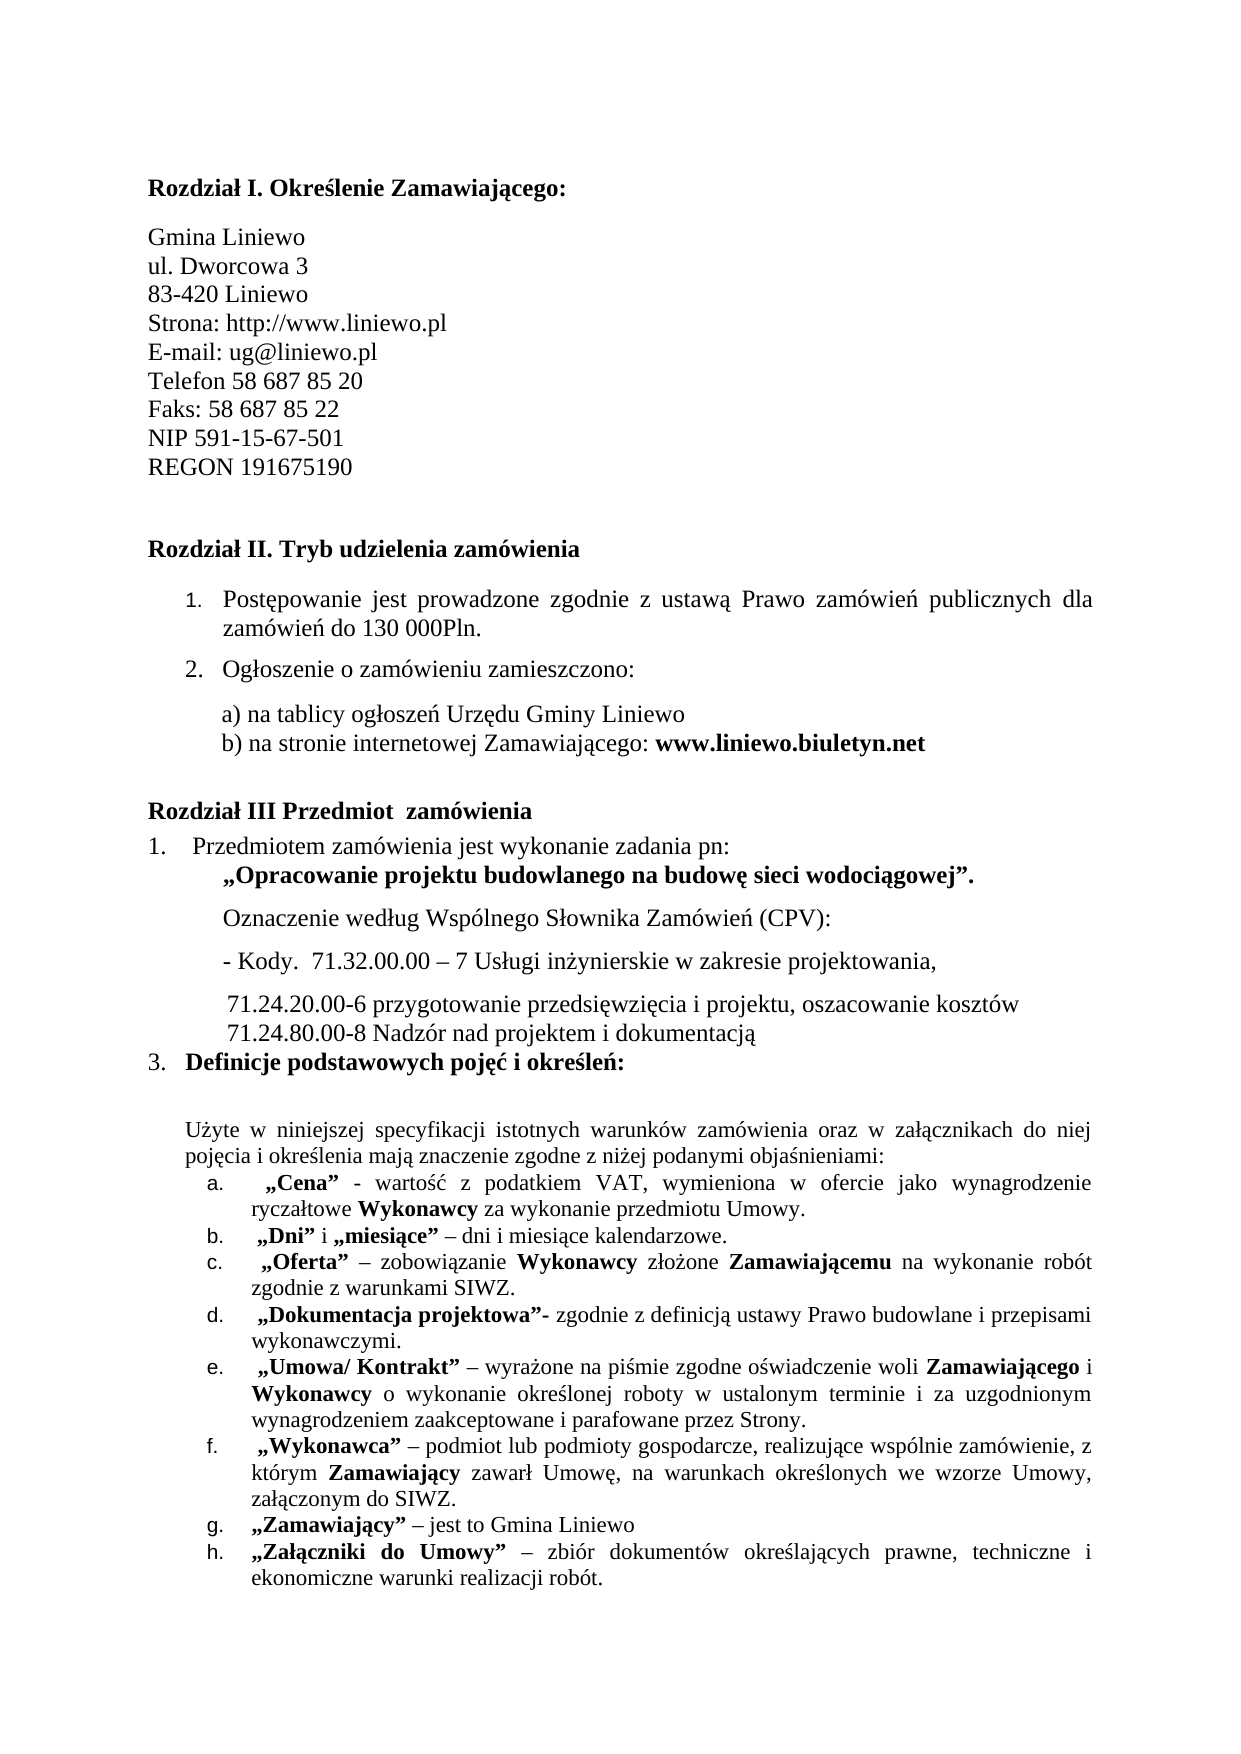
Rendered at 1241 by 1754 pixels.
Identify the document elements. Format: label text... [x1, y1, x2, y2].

subtitle Rozdział I. Określenie Zamawiającego: [148, 173, 1093, 201]
list Ogłoszenie o zamówieniu zamieszczono: [185, 654, 1093, 683]
text - Kody. 71.32.00.00 – 7 Usługi inżynierskie w zakresie projektowania, [223, 946, 1093, 975]
text 71.24.20.00-6 przygotowanie przedsięwzięcia i projektu, oszacowanie kosztów [133, 989, 1093, 1018]
list „Zamawiający” – jest to Gmina Liniewo [207, 1512, 1093, 1538]
subtitle Rozdział II. Tryb udzielenia zamówienia [148, 534, 1093, 563]
text Strona: http://www.liniewo.pl [148, 308, 1093, 337]
text ul. Dworcowa 3 [148, 251, 1093, 279]
text Oznaczenie według Wspólnego Słownika Zamówień (CPV): [223, 903, 1093, 932]
text 71.24.80.00-8 Nadzór nad projektem i dokumentacją [133, 1018, 1093, 1047]
text REGON 191675190 [148, 452, 1093, 481]
text Telefon 58 687 85 20 [148, 366, 1093, 394]
list „Cena” - wartość z podatkiem VAT, wymieniona w ofercie jako wynagrodzenie ryczałtowe Wykonawcy za wykonanie przedmiotu Umowy. [207, 1169, 1093, 1222]
list Postępowanie jest prowadzone zgodnie z ustawą Prawo zamówień publicznych dla zamówień do 130 000Pln. [185, 584, 1093, 641]
text Faks: 58 687 85 22 [148, 394, 1093, 423]
text a) na tablicy ogłoszeń Urzędu Gminy Liniewo [221, 699, 1093, 728]
list „Oferta” – zobowiązanie Wykonawcy złożone Zamawiającemu na wykonanie robót zgodnie z warunkami SIWZ. [207, 1248, 1093, 1301]
text Gmina Liniewo [148, 222, 1093, 251]
list „Umowa/ Kontrakt” – wyrażone na piśmie zgodne oświadczenie woli Zamawiającego i Wykonawcy o wykonanie określonej roboty w ustalonym terminie i za uzgodnionym wynagrodzeniem zaakceptowane i parafowane przez Strony. [207, 1353, 1093, 1432]
list „Dokumentacja projektowa”- zgodnie z definicją ustawy Prawo budowlane i przepisami wykonawczymi. [207, 1301, 1093, 1353]
text E-mail: ug@liniewo.pl [148, 337, 1093, 366]
text Użyte w niniejszej specyfikacji istotnych warunków zamówienia oraz w załącznikach do niej pojęcia i określenia mają znaczenie zgodne z niżej podanymi objaśnieniami: [185, 1116, 1093, 1169]
list „Załączniki do Umowy” – zbiór dokumentów określających prawne, techniczne i ekonomiczne warunki realizacji robót. [207, 1538, 1093, 1591]
text „Opracowanie projektu budowlanego na budowę sieci wodociągowej”. [223, 860, 1093, 889]
text NIP 591-15-67-501 [148, 423, 1093, 452]
list „Dni” i „miesiące” – dni i miesiące kalendarzowe. [207, 1222, 1093, 1248]
list „Wykonawca” – podmiot lub podmioty gospodarcze, realizujące wspólnie zamówienie, z którym Zamawiający zawarł Umowę, na warunkach określonych we wzorze Umowy, załączonym do SIWZ. [207, 1432, 1093, 1512]
subtitle Rozdział III Przedmiot zamówienia [148, 796, 1093, 825]
list Definicje podstawowych pojęć i określeń: [148, 1047, 1093, 1076]
list Przedmiotem zamówienia jest wykonanie zadania pn: [148, 831, 1093, 860]
text 83-420 Liniewo [148, 279, 1093, 308]
text b) na stronie internetowej Zamawiającego: www.liniewo.biuletyn.net [148, 728, 1093, 757]
